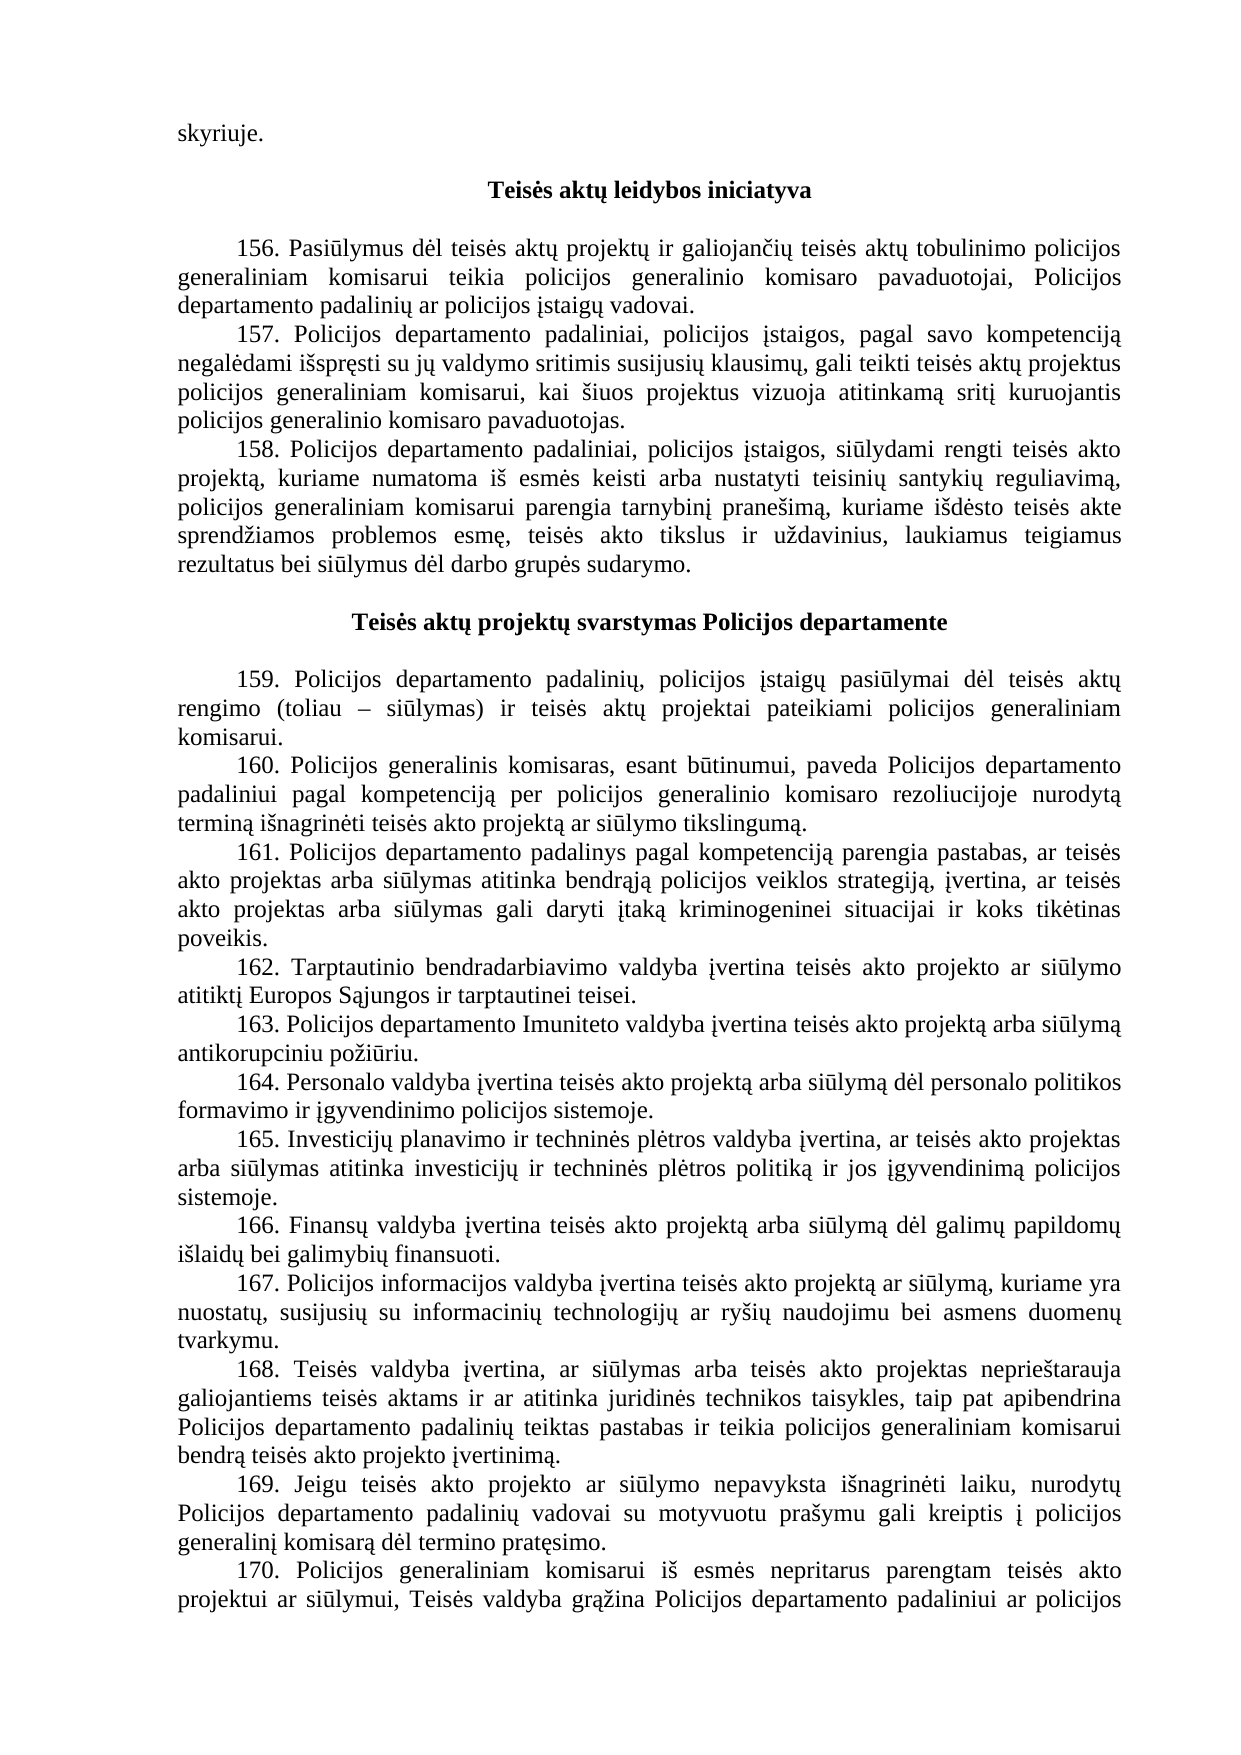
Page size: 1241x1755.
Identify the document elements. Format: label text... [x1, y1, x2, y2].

text 165. Investicijų planavimo ir techninės plėtros valdyba įvertina, ar teisės akto projektas arba siūlymas atitinka investicijų ir techninės plėtros politiką ir jos įgyvendinimą policijos sistemoje. [177, 1124, 1122, 1211]
text Teisės aktų projektų svarstymas Policijos departamente [177, 607, 1122, 636]
text skyriuje. [177, 118, 1122, 147]
text 166. Finansų valdyba įvertina teisės akto projektą arba siūlymą dėl galimų papildomų išlaidų bei galimybių finansuoti. [177, 1211, 1122, 1268]
text 161. Policijos departamento padalinys pagal kompetenciją parengia pastabas, ar teisės akto projektas arba siūlymas atitinka bendrąją policijos veiklos strategiją, įvertina, ar teisės akto projektas arba siūlymas gali daryti įtaką kriminogeninei situacijai ir koks tikėtinas poveikis. [177, 837, 1122, 952]
text Teisės aktų leidybos iniciatyva [177, 176, 1122, 204]
text 157. Policijos departamento padaliniai, policijos įstaigos, pagal savo kompetenciją negalėdami išspręsti su jų valdymo sritimis susijusių klausimų, gali teikti teisės aktų projektus policijos generaliniam komisarui, kai šiuos projektus vizuoja atitinkamą sritį kuruojantis policijos generalinio komisaro pavaduotojas. [177, 319, 1122, 434]
text 167. Policijos informacijos valdyba įvertina teisės akto projektą ar siūlymą, kuriame yra nuostatų, susijusių su informacinių technologijų ar ryšių naudojimu bei asmens duomenų tvarkymu. [177, 1268, 1122, 1354]
text 158. Policijos departamento padaliniai, policijos įstaigos, siūlydami rengti teisės akto projektą, kuriame numatoma iš esmės keisti arba nustatyti teisinių santykių reguliavimą, policijos generaliniam komisarui parengia tarnybinį pranešimą, kuriame išdėsto teisės akte sprendžiamos problemos esmę, teisės akto tikslus ir uždavinius, laukiamus teigiamus rezultatus bei siūlymus dėl darbo grupės sudarymo. [177, 434, 1122, 578]
text 169. Jeigu teisės akto projekto ar siūlymo nepavyksta išnagrinėti laiku, nurodytų Policijos departamento padalinių vadovai su motyvuotu prašymu gali kreiptis į policijos generalinį komisarą dėl termino pratęsimo. [177, 1469, 1122, 1556]
text 170. Policijos generaliniam komisarui iš esmės nepritarus parengtam teisės akto projektui ar siūlymui, Teisės valdyba grąžina Policijos departamento padaliniui ar policijos [177, 1556, 1122, 1613]
text 159. Policijos departamento padalinių, policijos įstaigų pasiūlymai dėl teisės aktų rengimo (toliau – siūlymas) ir teisės aktų projektai pateikiami policijos generaliniam komisarui. [177, 664, 1122, 751]
text 162. Tarptautinio bendradarbiavimo valdyba įvertina teisės akto projekto ar siūlymo atitiktį Europos Sąjungos ir tarptautinei teisei. [177, 952, 1122, 1009]
text 163. Policijos departamento Imuniteto valdyba įvertina teisės akto projektą arba siūlymą antikorupciniu požiūriu. [177, 1009, 1122, 1067]
text 168. Teisės valdyba įvertina, ar siūlymas arba teisės akto projektas neprieštarauja galiojantiems teisės aktams ir ar atitinka juridinės technikos taisykles, taip pat apibendrina Policijos departamento padalinių teiktas pastabas ir teikia policijos generaliniam komisarui bendrą teisės akto projekto įvertinimą. [177, 1354, 1122, 1469]
text 156. Pasiūlymus dėl teisės aktų projektų ir galiojančių teisės aktų tobulinimo policijos generaliniam komisarui teikia policijos generalinio komisaro pavaduotojai, Policijos departamento padalinių ar policijos įstaigų vadovai. [177, 233, 1122, 319]
text 164. Personalo valdyba įvertina teisės akto projektą arba siūlymą dėl personalo politikos formavimo ir įgyvendinimo policijos sistemoje. [177, 1067, 1122, 1124]
text 160. Policijos generalinis komisaras, esant būtinumui, paveda Policijos departamento padaliniui pagal kompetenciją per policijos generalinio komisaro rezoliucijoje nurodytą terminą išnagrinėti teisės akto projektą ar siūlymo tikslingumą. [177, 751, 1122, 837]
